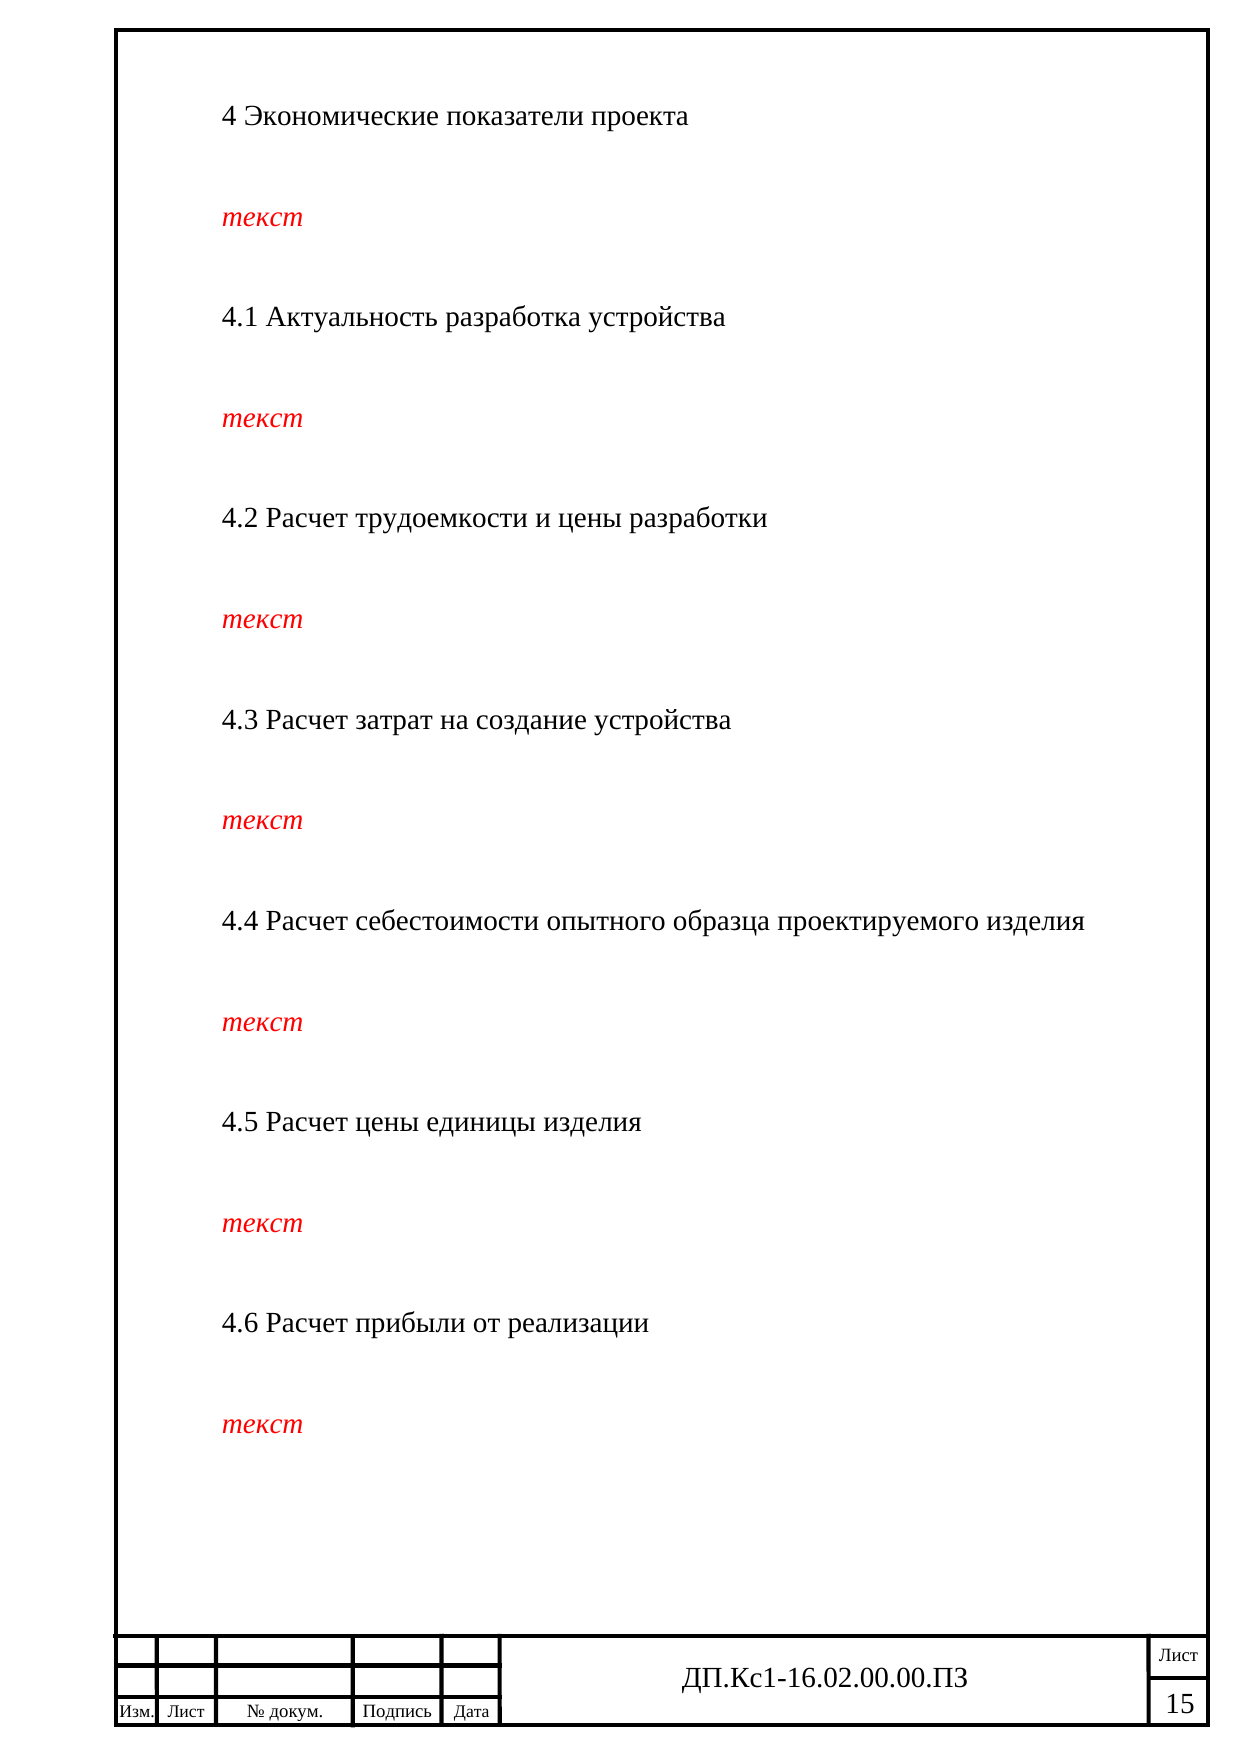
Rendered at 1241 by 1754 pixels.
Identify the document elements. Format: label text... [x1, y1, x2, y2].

text 4.3 Расчет затрат на создание устройства [148, 702, 1181, 735]
text текст [148, 1205, 1181, 1238]
text текст [148, 601, 1181, 635]
text 4.1 Актуальность разработка устройства [148, 299, 1181, 333]
text текст [148, 802, 1181, 836]
text текст [148, 1406, 1181, 1440]
text 4.6 Расчет прибыли от реализации [148, 1306, 1181, 1339]
text текст [148, 1004, 1181, 1037]
text 4.2 Расчет трудоемкости и цены разработки [148, 501, 1181, 534]
text 4.4 Расчет себестоимости опытного образца проектируемого изделия [148, 903, 1181, 937]
text текст [148, 400, 1181, 433]
text текст [148, 199, 1181, 232]
text 4.5 Расчет цены единицы изделия [148, 1104, 1181, 1138]
text 4 Экономические показатели проекта [148, 98, 1181, 132]
